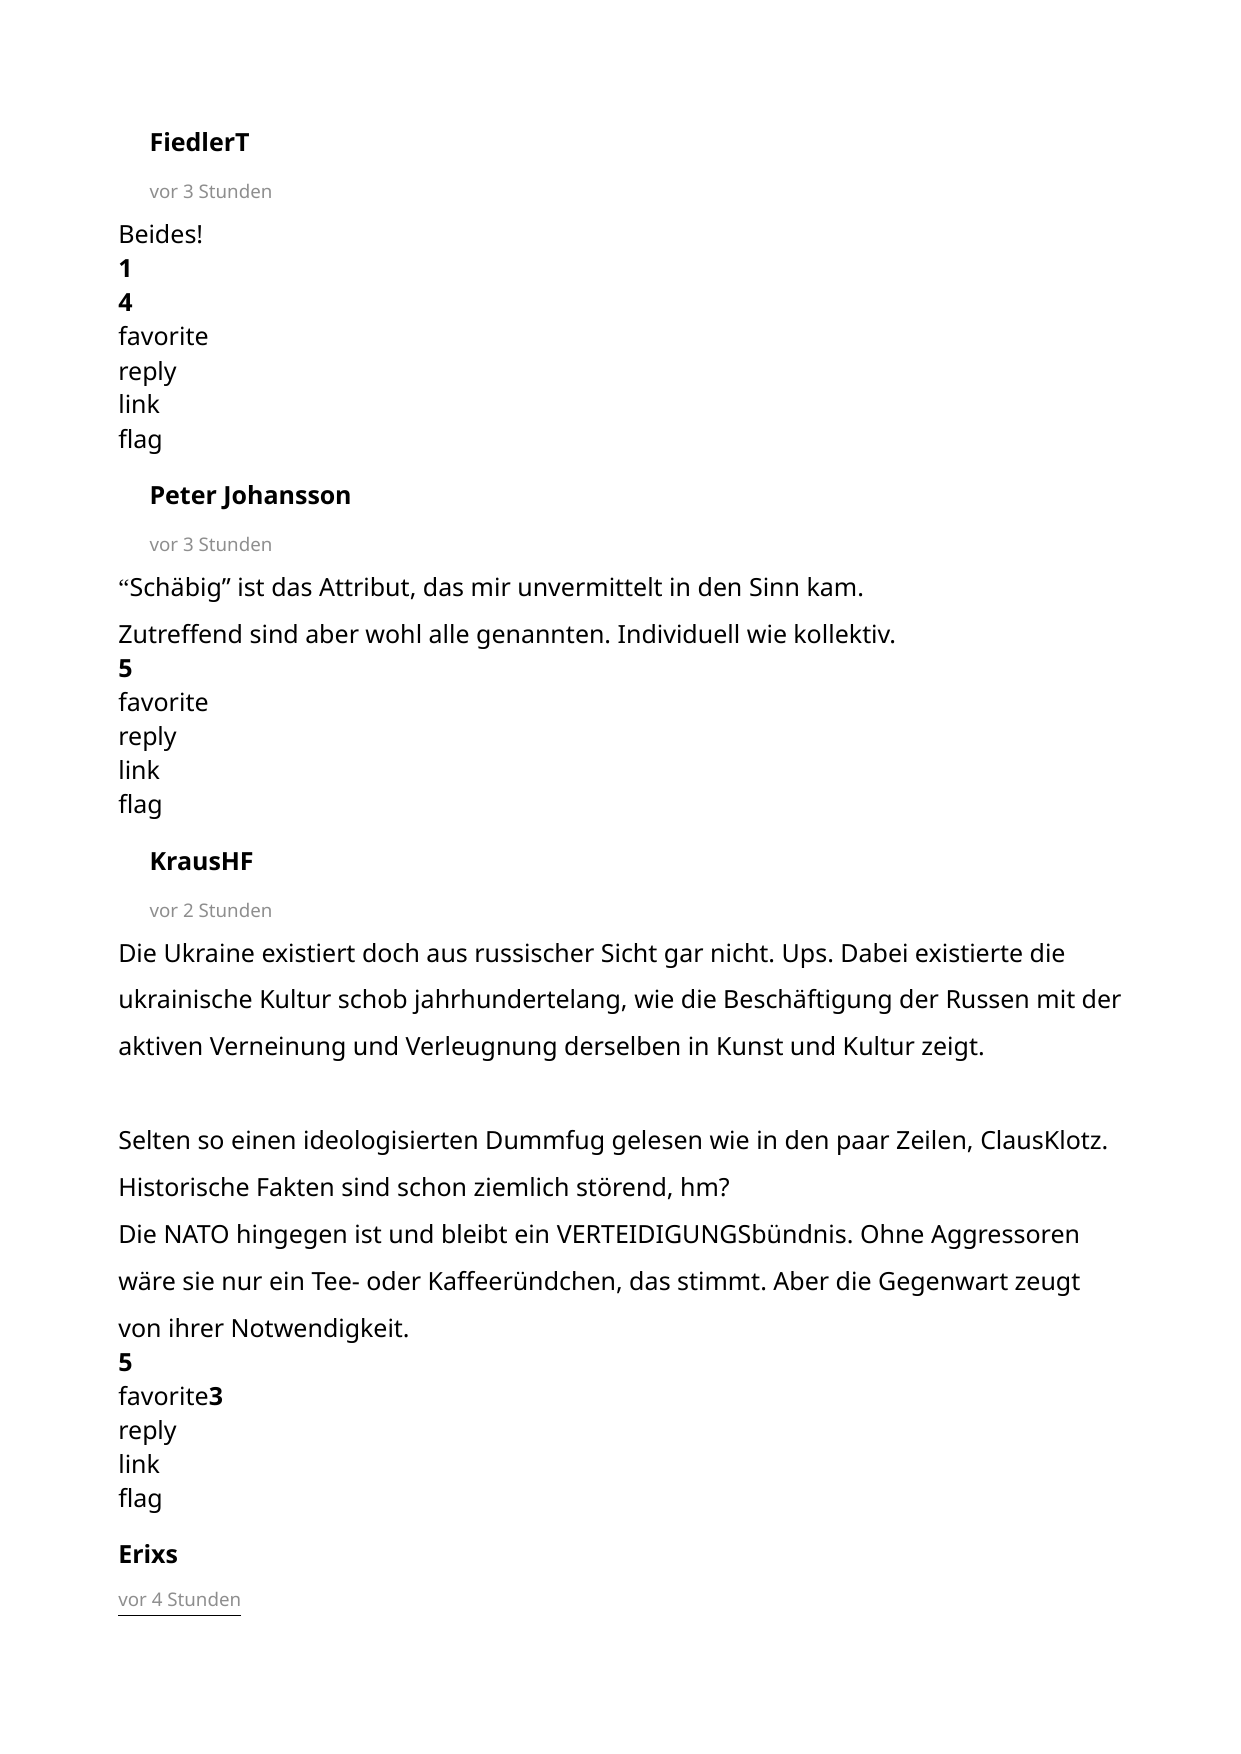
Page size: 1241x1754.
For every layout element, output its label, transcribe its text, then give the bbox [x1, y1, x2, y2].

text flag [118, 421, 1122, 455]
text reply [118, 353, 1122, 387]
text FiedlerT [149, 118, 1114, 159]
text link [118, 753, 1122, 787]
text vor 4 Stunden [118, 1587, 1122, 1616]
text vor 3 Stunden [149, 527, 1122, 557]
text favorite [118, 319, 1122, 353]
text favorite [118, 685, 1122, 719]
text 1 [118, 251, 1122, 285]
text vor 3 Stunden [149, 174, 1122, 204]
text favorite3 [118, 1378, 1122, 1412]
text Beides! [118, 204, 1122, 251]
text “Schäbig” ist das Attribut, das mir unvermittelt in den Sinn kam. Zutreffend sind aber wohl alle genannten. Individuell wie kollektiv. [118, 557, 1122, 651]
text link [118, 387, 1122, 421]
text Peter Johansson [149, 471, 1114, 512]
text 5 [118, 651, 1122, 685]
text 4 [118, 285, 1122, 319]
text Erixs [118, 1530, 1114, 1571]
text reply [118, 719, 1122, 753]
text Die Ukraine existiert doch aus russischer Sicht gar nicht. Ups. Dabei existierte die ukrainische Kultur schob jahrhundertelang, wie die Beschäftigung der Russen mit der aktiven Verneinung und Verleugnung derselben in Kunst und Kultur zeigt. Selten so einen ideologisierten Dummfug gelesen wie in den paar Zeilen, ClausKlotz. Historische Fakten sind schon ziemlich störend, hm? Die NATO hingegen ist und bleibt ein VERTEIDIGUNGSbündnis. Ohne Aggressoren wäre sie nur ein Tee- oder Kaffeeründchen, das stimmt. Aber die Gegenwart zeugt von ihrer Notwendigkeit. [118, 922, 1122, 1344]
text flag [118, 787, 1122, 821]
text 5 [118, 1344, 1122, 1378]
text vor 2 Stunden [149, 893, 1122, 922]
text KrausHF [149, 837, 1114, 877]
text flag [118, 1481, 1122, 1515]
text reply [118, 1412, 1122, 1447]
text link [118, 1447, 1122, 1481]
